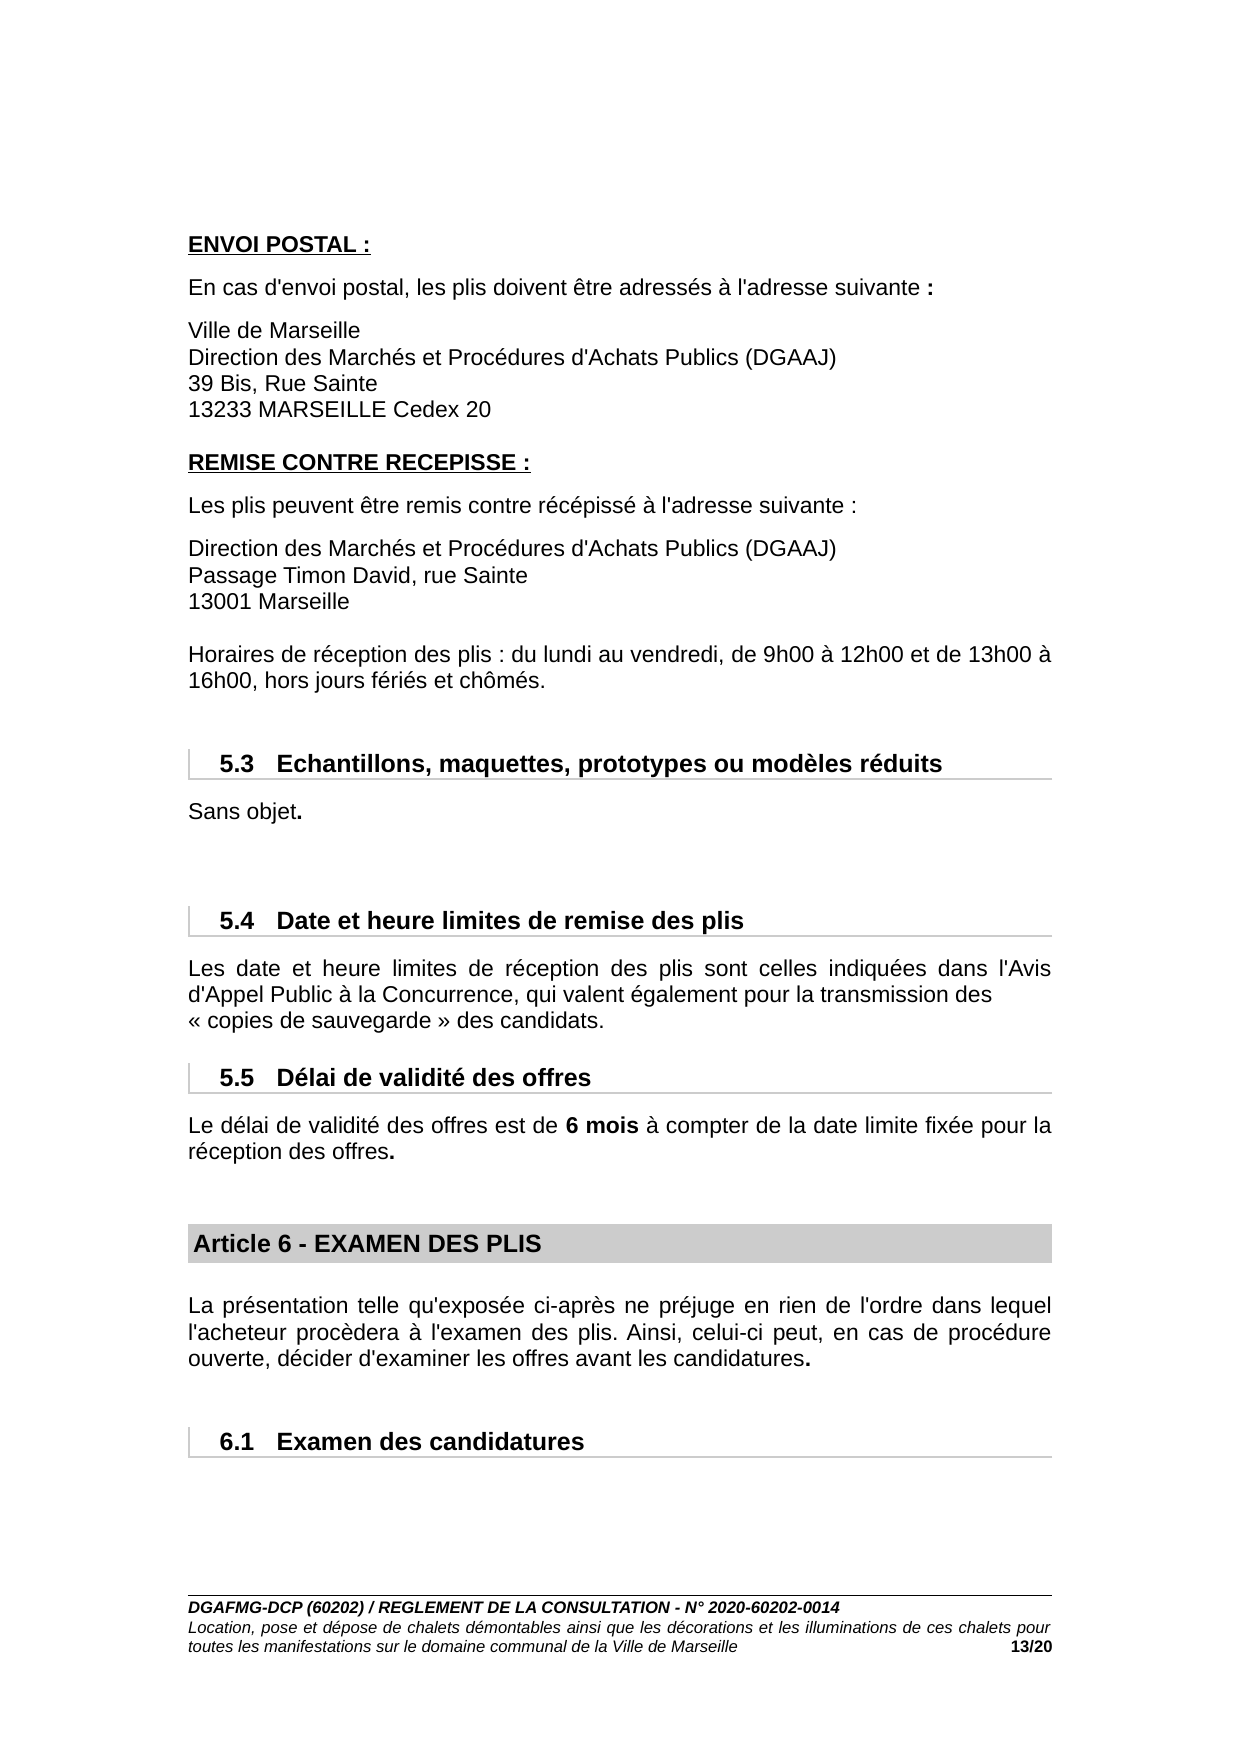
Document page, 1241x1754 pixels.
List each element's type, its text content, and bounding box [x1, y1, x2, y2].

text 39 Bis, Rue Sainte [188, 370, 1052, 396]
text 13233 MARSEILLE Cedex 20 [188, 396, 1052, 423]
text En cas d'envoi postal, les plis doivent être adressés à l'adresse suivante : [188, 274, 1052, 300]
text Passage Timon David, rue Sainte [188, 562, 1052, 588]
text Sans objet. [188, 798, 1052, 824]
subtitle EXAMEN DES PLIS [190, 1226, 1050, 1260]
text Direction des Marchés et Procédures d'Achats Publics (DGAAJ) [188, 343, 1052, 370]
text ENVOI POSTAL : [188, 231, 1052, 257]
text 13001 Marseille [188, 588, 1052, 614]
text « copies de sauvegarde » des candidats. [188, 1007, 1052, 1034]
text Les date et heure limites de réception des plis sont celles indiquées dans l'Avis d'Appel Public à la Concurrence, qui valent également pour la transmission des [188, 955, 1052, 1007]
text Horaires de réception des plis : du lundi au vendredi, de 9h00 à 12h00 et de 13h00 à 16h00, hors jours fériés et chômés. [188, 641, 1052, 693]
text Le délai de validité des offres est de 6 mois à compter de la date limite fixée pour la réception des offres. [188, 1112, 1052, 1164]
text La présentation telle qu'exposée ci-après ne préjuge en rien de l'ordre dans lequel l'acheteur procèdera à l'examen des plis. Ainsi, celui-ci peut, en cas de procédure ouverte, décider d'examiner les offres avant les candidatures. [188, 1292, 1052, 1371]
text Ville de Marseille [188, 317, 1052, 343]
text Les plis peuvent être remis contre récépissé à l'adresse suivante : [188, 492, 1052, 518]
text REMISE CONTRE RECEPISSE : [188, 449, 1052, 475]
subtitle Examen des candidatures [190, 1427, 1052, 1456]
subtitle Délai de validité des offres [190, 1063, 1052, 1092]
text Direction des Marchés et Procédures d'Achats Publics (DGAAJ) [188, 535, 1052, 562]
subtitle Date et heure limites de remise des plis [190, 906, 1052, 935]
subtitle Echantillons, maquettes, prototypes ou modèles réduits [190, 749, 1052, 778]
